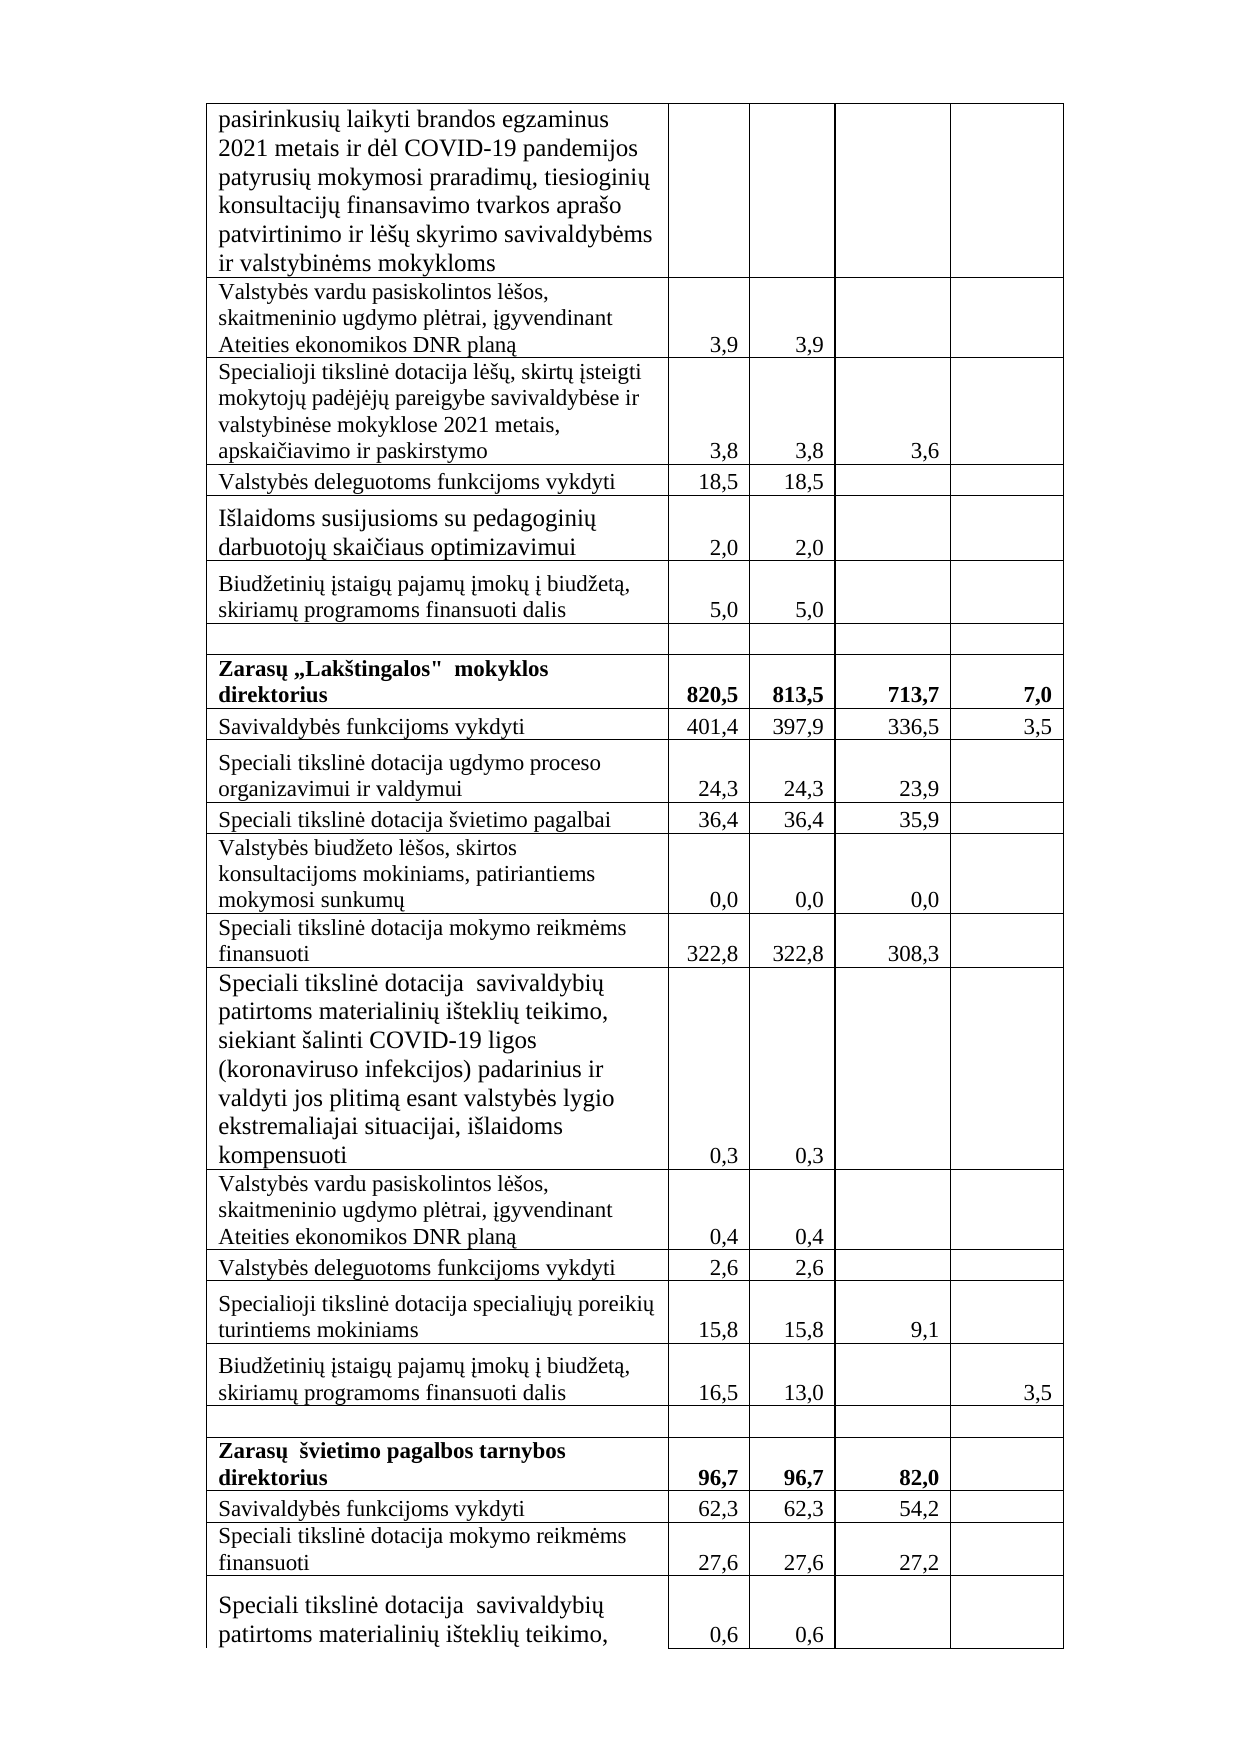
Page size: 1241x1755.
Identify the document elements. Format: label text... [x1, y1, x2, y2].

table_cell 3,8 [750, 358, 834, 463]
table_cell Biudžetinių įstaigų pajamų įmokų į biudžetą, skiriamų programoms finansuoti dalis [207, 561, 668, 623]
table_cell 16,5 [669, 1344, 749, 1405]
table_cell [836, 624, 950, 654]
table_cell Speciali tikslinė dotacija mokymo reikmėms finansuoti [207, 914, 668, 967]
table_cell Zarasų švietimo pagalbos tarnybos direktorius [207, 1438, 668, 1490]
table_cell pasirinkusių laikyti brandos egzaminus 2021 metais ir dėl COVID-19 pandemijos patyrusių mokymosi praradimų, tiesioginių konsultacijų finansavimo tvarkos aprašo patvirtinimo ir lėšų skyrimo savivaldybėms ir valstybinėms mokykloms [207, 104, 668, 277]
table_cell 27,6 [750, 1523, 834, 1575]
table_cell 5,0 [669, 561, 749, 623]
table_cell 23,9 [836, 740, 950, 802]
table_cell 15,8 [750, 1281, 834, 1343]
table_cell Valstybės deleguotoms funkcijoms vykdyti [207, 1250, 668, 1280]
table_cell [951, 104, 1063, 277]
table_cell [836, 104, 950, 277]
table_cell [951, 1576, 1063, 1647]
table_cell 18,5 [750, 465, 834, 495]
table_cell [951, 1250, 1063, 1280]
table_cell Išlaidoms susijusioms su pedagoginių darbuotojų skaičiaus optimizavimui [207, 496, 668, 560]
table_cell 0,0 [836, 834, 950, 913]
table_cell 62,3 [669, 1491, 749, 1522]
table_cell [750, 104, 834, 277]
table_cell Speciali tikslinė dotacija savivaldybių patirtoms materialinių išteklių teikimo, [207, 1576, 668, 1647]
table_cell 401,4 [669, 709, 749, 739]
table_cell 397,9 [750, 709, 834, 739]
table_cell [951, 1491, 1063, 1522]
table_cell 0,6 [669, 1576, 749, 1647]
table_cell 3,9 [750, 278, 834, 357]
table_cell 0,0 [669, 834, 749, 913]
table_cell 9,1 [836, 1281, 950, 1343]
table_cell [951, 624, 1063, 654]
table_cell 36,4 [669, 803, 749, 833]
table_cell 96,7 [750, 1438, 834, 1490]
table_cell Biudžetinių įstaigų pajamų įmokų į biudžetą, skiriamų programoms finansuoti dalis [207, 1344, 668, 1405]
table_cell [836, 1250, 950, 1280]
table_cell [836, 968, 950, 1169]
table_cell Speciali tikslinė dotacija savivaldybių patirtoms materialinių išteklių teikimo, siekiant šalinti COVID-19 ligos (koronaviruso infekcijos) padarinius ir valdyti jos plitimą esant valstybės lygio ekstremaliajai situacijai, išlaidoms kompensuoti [207, 968, 668, 1169]
table_cell 27,2 [836, 1523, 950, 1575]
table_cell 5,0 [750, 561, 834, 623]
table_cell Savivaldybės funkcijoms vykdyti [207, 1491, 668, 1522]
table_cell [951, 1406, 1063, 1437]
table_cell 713,7 [836, 655, 950, 708]
table_cell 0,3 [750, 968, 834, 1169]
table_cell 336,5 [836, 709, 950, 739]
table_cell Zarasų „Lakštingalos" mokyklos direktorius [207, 655, 668, 708]
table_cell Valstybės deleguotoms funkcijoms vykdyti [207, 465, 668, 495]
table_cell [951, 740, 1063, 802]
table_cell [207, 624, 668, 654]
table_cell [951, 1170, 1063, 1249]
table_cell Speciali tikslinė dotacija švietimo pagalbai [207, 803, 668, 833]
table_cell 24,3 [669, 740, 749, 802]
table_cell [951, 914, 1063, 967]
table_cell [669, 1406, 749, 1437]
table_cell 0,6 [750, 1576, 834, 1647]
table_cell [750, 624, 834, 654]
table_cell 2,6 [669, 1250, 749, 1280]
table_cell [951, 1523, 1063, 1575]
table_cell 18,5 [669, 465, 749, 495]
table_cell 3,9 [669, 278, 749, 357]
table_cell [836, 1406, 950, 1437]
table_cell [951, 968, 1063, 1169]
table_cell 54,2 [836, 1491, 950, 1522]
table_cell 13,0 [750, 1344, 834, 1405]
table_cell Valstybės vardu pasiskolintos lėšos, skaitmeninio ugdymo plėtrai, įgyvendinant Ateities ekonomikos DNR planą [207, 278, 668, 357]
table_cell 7,0 [951, 655, 1063, 708]
table_cell 3,6 [836, 358, 950, 463]
table_cell 3,5 [951, 709, 1063, 739]
table_cell 27,6 [669, 1523, 749, 1575]
table_cell 3,5 [951, 1344, 1063, 1405]
table_cell [836, 1344, 950, 1405]
table_cell Specialioji tikslinė dotacija lėšų, skirtų įsteigti mokytojų padėjėjų pareigybe savivaldybėse ir valstybinėse mokyklose 2021 metais, apskaičiavimo ir paskirstymo [207, 358, 668, 463]
table_cell 813,5 [750, 655, 834, 708]
table_cell 36,4 [750, 803, 834, 833]
table_cell [836, 465, 950, 495]
table_cell 2,0 [669, 496, 749, 560]
table_cell 62,3 [750, 1491, 834, 1522]
table_cell [750, 1406, 834, 1437]
table_cell 0,4 [750, 1170, 834, 1249]
table_cell 0,3 [669, 968, 749, 1169]
table_cell [951, 561, 1063, 623]
table_cell Speciali tikslinė dotacija mokymo reikmėms finansuoti [207, 1523, 668, 1575]
table_cell [951, 1281, 1063, 1343]
table_cell 308,3 [836, 914, 950, 967]
table_cell [951, 1438, 1063, 1490]
table_cell 24,3 [750, 740, 834, 802]
table_cell 2,0 [750, 496, 834, 560]
table_cell Specialioji tikslinė dotacija specialiųjų poreikių turintiems mokiniams [207, 1281, 668, 1343]
table_cell [836, 1170, 950, 1249]
table_cell 96,7 [669, 1438, 749, 1490]
table_cell [951, 803, 1063, 833]
table_cell [669, 104, 749, 277]
table_cell [951, 278, 1063, 357]
table_cell 82,0 [836, 1438, 950, 1490]
table_cell Valstybės vardu pasiskolintos lėšos, skaitmeninio ugdymo plėtrai, įgyvendinant Ateities ekonomikos DNR planą [207, 1170, 668, 1249]
table_cell [669, 624, 749, 654]
table_cell 322,8 [669, 914, 749, 967]
table_cell [836, 1576, 950, 1647]
table_cell 3,8 [669, 358, 749, 463]
table_cell [951, 465, 1063, 495]
table_cell [836, 496, 950, 560]
table_cell Speciali tikslinė dotacija ugdymo proceso organizavimui ir valdymui [207, 740, 668, 802]
table_cell [836, 561, 950, 623]
table_cell [207, 1406, 668, 1437]
table_cell 2,6 [750, 1250, 834, 1280]
table_cell 820,5 [669, 655, 749, 708]
table_cell 35,9 [836, 803, 950, 833]
table_cell 15,8 [669, 1281, 749, 1343]
table_cell 0,0 [750, 834, 834, 913]
table_cell [951, 834, 1063, 913]
table_cell [951, 358, 1063, 463]
table_cell [951, 496, 1063, 560]
table_cell 322,8 [750, 914, 834, 967]
table_cell [836, 278, 950, 357]
table_cell Savivaldybės funkcijoms vykdyti [207, 709, 668, 739]
table_cell Valstybės biudžeto lėšos, skirtos konsultacijoms mokiniams, patiriantiems mokymosi sunkumų [207, 834, 668, 913]
table_cell 0,4 [669, 1170, 749, 1249]
